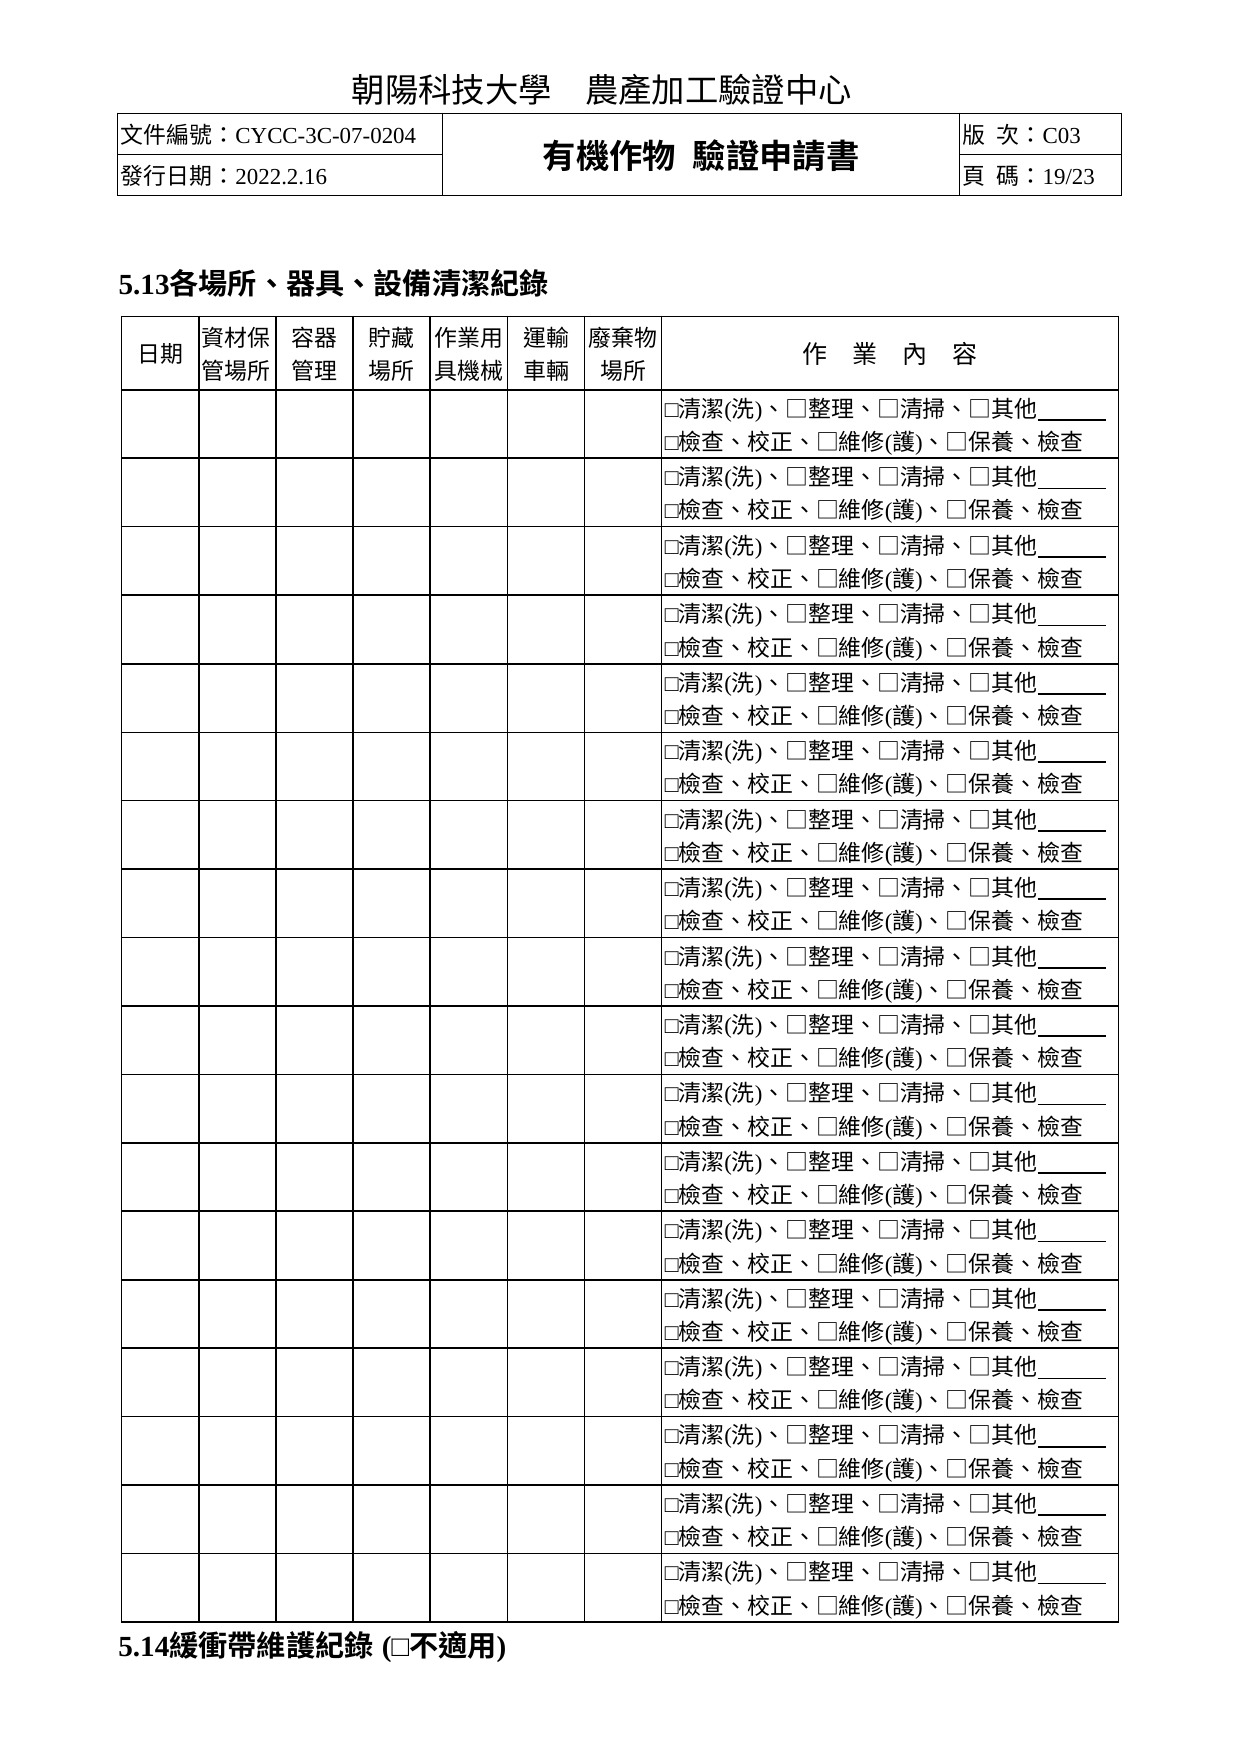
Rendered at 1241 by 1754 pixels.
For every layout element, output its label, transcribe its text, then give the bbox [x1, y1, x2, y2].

table_cell [354, 527, 429, 594]
table_cell □清潔(洗)、□整理、□清掃、□其他 □檢查、校正、□維修(護)、□保養、檢查 [662, 1349, 1118, 1416]
table_cell [585, 1212, 661, 1279]
table_cell [354, 596, 429, 663]
table_cell [122, 870, 198, 937]
table_cell [122, 596, 198, 663]
table_cell □清潔(洗)、□整理、□清掃、□其他 □檢查、校正、□維修(護)、□保養、檢查 [662, 870, 1118, 937]
table_cell [200, 665, 275, 731]
table_cell □清潔(洗)、□整理、□清掃、□其他 □檢查、校正、□維修(護)、□保養、檢查 [662, 1144, 1118, 1210]
table_cell [122, 733, 198, 800]
table_cell [508, 1144, 584, 1210]
table_cell □清潔(洗)、□整理、□清掃、□其他 □檢查、校正、□維修(護)、□保養、檢查 [662, 1417, 1118, 1484]
table_cell [277, 1281, 352, 1347]
table_cell [431, 1075, 507, 1142]
table_cell [277, 1144, 352, 1210]
table_cell [508, 1281, 584, 1347]
table_header 作 業 內 容 [662, 317, 1118, 389]
table_cell [200, 1486, 275, 1553]
table_cell [122, 1281, 198, 1347]
table_cell [431, 459, 507, 526]
table_cell [508, 665, 584, 731]
table_cell [431, 1486, 507, 1553]
table_cell [200, 1417, 275, 1484]
table_cell [585, 1075, 661, 1142]
table_cell [277, 801, 352, 868]
table_cell □清潔(洗)、□整理、□清掃、□其他 □檢查、校正、□維修(護)、□保養、檢查 [662, 391, 1118, 457]
table_cell [122, 459, 198, 526]
table_cell □清潔(洗)、□整理、□清掃、□其他 □檢查、校正、□維修(護)、□保養、檢查 [662, 938, 1118, 1005]
table_cell □清潔(洗)、□整理、□清掃、□其他 □檢查、校正、□維修(護)、□保養、檢查 [662, 1486, 1118, 1553]
table_cell □清潔(洗)、□整理、□清掃、□其他 □檢查、校正、□維修(護)、□保養、檢查 [662, 733, 1118, 800]
table_cell [200, 733, 275, 800]
table_cell [431, 1417, 507, 1484]
table_cell [122, 527, 198, 594]
table_cell [200, 1007, 275, 1073]
table_cell [585, 665, 661, 731]
table_cell [354, 870, 429, 937]
table_cell [508, 1554, 584, 1621]
table_cell [277, 459, 352, 526]
table_cell [277, 391, 352, 457]
table_cell □清潔(洗)、□整理、□清掃、□其他 □檢查、校正、□維修(護)、□保養、檢查 [662, 596, 1118, 663]
table_cell [585, 1486, 661, 1553]
table_cell [354, 665, 429, 731]
table_cell [585, 1007, 661, 1073]
table_cell [277, 527, 352, 594]
table_cell [354, 1281, 429, 1347]
table_header 日期 [122, 317, 198, 389]
table_cell [354, 733, 429, 800]
text 5.14緩衝帶維護紀錄 (□不適用) [118, 1623, 1110, 1664]
table_cell [354, 1212, 429, 1279]
table_cell □清潔(洗)、□整理、□清掃、□其他 □檢查、校正、□維修(護)、□保養、檢查 [662, 1212, 1118, 1279]
table_cell [277, 1075, 352, 1142]
table_cell [122, 1212, 198, 1279]
table_cell [585, 1144, 661, 1210]
table_cell [431, 1007, 507, 1073]
table_cell [431, 1554, 507, 1621]
table_cell [200, 391, 275, 457]
table_cell [200, 596, 275, 663]
table_cell [354, 938, 429, 1005]
table_cell [277, 1349, 352, 1416]
table_cell [508, 1075, 584, 1142]
table_cell [354, 1144, 429, 1210]
table_cell [277, 1007, 352, 1073]
table_header 廢棄物場所 [585, 317, 661, 389]
table_cell [508, 527, 584, 594]
table_cell [122, 938, 198, 1005]
table_cell [277, 665, 352, 731]
table_header 貯藏 場所 [354, 317, 429, 389]
table_cell [200, 801, 275, 868]
table_cell □清潔(洗)、□整理、□清掃、□其他 □檢查、校正、□維修(護)、□保養、檢查 [662, 459, 1118, 526]
table_cell [277, 1212, 352, 1279]
table_cell [431, 391, 507, 457]
table_cell [122, 1486, 198, 1553]
table_cell [508, 1212, 584, 1279]
table_cell [585, 459, 661, 526]
table_cell [508, 1349, 584, 1416]
table_cell □清潔(洗)、□整理、□清掃、□其他 □檢查、校正、□維修(護)、□保養、檢查 [662, 665, 1118, 731]
table_cell [122, 1349, 198, 1416]
table_cell [585, 1349, 661, 1416]
table_cell [200, 527, 275, 594]
table_cell [585, 391, 661, 457]
table_cell [585, 801, 661, 868]
table_cell □清潔(洗)、□整理、□清掃、□其他 □檢查、校正、□維修(護)、□保養、檢查 [662, 801, 1118, 868]
table_cell [508, 459, 584, 526]
text 5.13各場所、器具、設備清潔紀錄 [118, 261, 1110, 303]
table_cell [277, 733, 352, 800]
table_cell [431, 801, 507, 868]
table_cell [508, 733, 584, 800]
table_cell [354, 1075, 429, 1142]
table_cell [354, 459, 429, 526]
table_header 運輸 車輛 [508, 317, 584, 389]
table_cell [200, 1075, 275, 1142]
table_cell [508, 1417, 584, 1484]
table_cell [508, 938, 584, 1005]
table_cell [354, 1554, 429, 1621]
table_cell [431, 1281, 507, 1347]
table_cell [200, 1212, 275, 1279]
table_cell [122, 1144, 198, 1210]
table_cell [354, 801, 429, 868]
table_cell [200, 1554, 275, 1621]
table_cell [354, 1486, 429, 1553]
table_cell [508, 596, 584, 663]
table_cell [585, 733, 661, 800]
table_cell [277, 870, 352, 937]
table_cell [431, 938, 507, 1005]
table_cell [122, 391, 198, 457]
table_cell [277, 1417, 352, 1484]
table_cell □清潔(洗)、□整理、□清掃、□其他 □檢查、校正、□維修(護)、□保養、檢查 [662, 1007, 1118, 1073]
table_cell [200, 459, 275, 526]
table_cell [585, 596, 661, 663]
table_cell [431, 527, 507, 594]
table_cell [431, 733, 507, 800]
table_cell [200, 1281, 275, 1347]
table_cell [354, 1007, 429, 1073]
table_cell [354, 1349, 429, 1416]
table_cell [200, 1144, 275, 1210]
table_cell [200, 938, 275, 1005]
table_cell [431, 870, 507, 937]
table_cell [508, 391, 584, 457]
table_cell [354, 391, 429, 457]
table_cell [122, 1007, 198, 1073]
table_cell [200, 1349, 275, 1416]
table_cell [277, 596, 352, 663]
table_cell [508, 1486, 584, 1553]
table_cell [200, 870, 275, 937]
table_cell □清潔(洗)、□整理、□清掃、□其他 □檢查、校正、□維修(護)、□保養、檢查 [662, 1554, 1118, 1621]
table_cell [431, 665, 507, 731]
table_cell [122, 1554, 198, 1621]
table_header 容器 管理 [277, 317, 352, 389]
table_cell [508, 1007, 584, 1073]
table_cell [585, 1417, 661, 1484]
table_cell [508, 870, 584, 937]
table_header 資材保管場所 [200, 317, 275, 389]
table_header 作業用具機械 [431, 317, 507, 389]
table_cell [585, 938, 661, 1005]
table_cell □清潔(洗)、□整理、□清掃、□其他 □檢查、校正、□維修(護)、□保養、檢查 [662, 527, 1118, 594]
table_cell [122, 1417, 198, 1484]
table_cell [585, 527, 661, 594]
table_cell □清潔(洗)、□整理、□清掃、□其他 □檢查、校正、□維修(護)、□保養、檢查 [662, 1075, 1118, 1142]
table_cell [431, 1144, 507, 1210]
table_cell [508, 801, 584, 868]
table_cell [277, 938, 352, 1005]
table_cell [431, 1349, 507, 1416]
table_cell [122, 1075, 198, 1142]
table_cell [585, 1554, 661, 1621]
table_cell [431, 596, 507, 663]
table_cell □清潔(洗)、□整理、□清掃、□其他 □檢查、校正、□維修(護)、□保養、檢查 [662, 1281, 1118, 1347]
table_cell [122, 665, 198, 731]
table_cell [122, 801, 198, 868]
table_cell [585, 1281, 661, 1347]
table_cell [585, 870, 661, 937]
table_cell [277, 1486, 352, 1553]
table_cell [431, 1212, 507, 1279]
table_cell [277, 1554, 352, 1621]
table_cell [354, 1417, 429, 1484]
